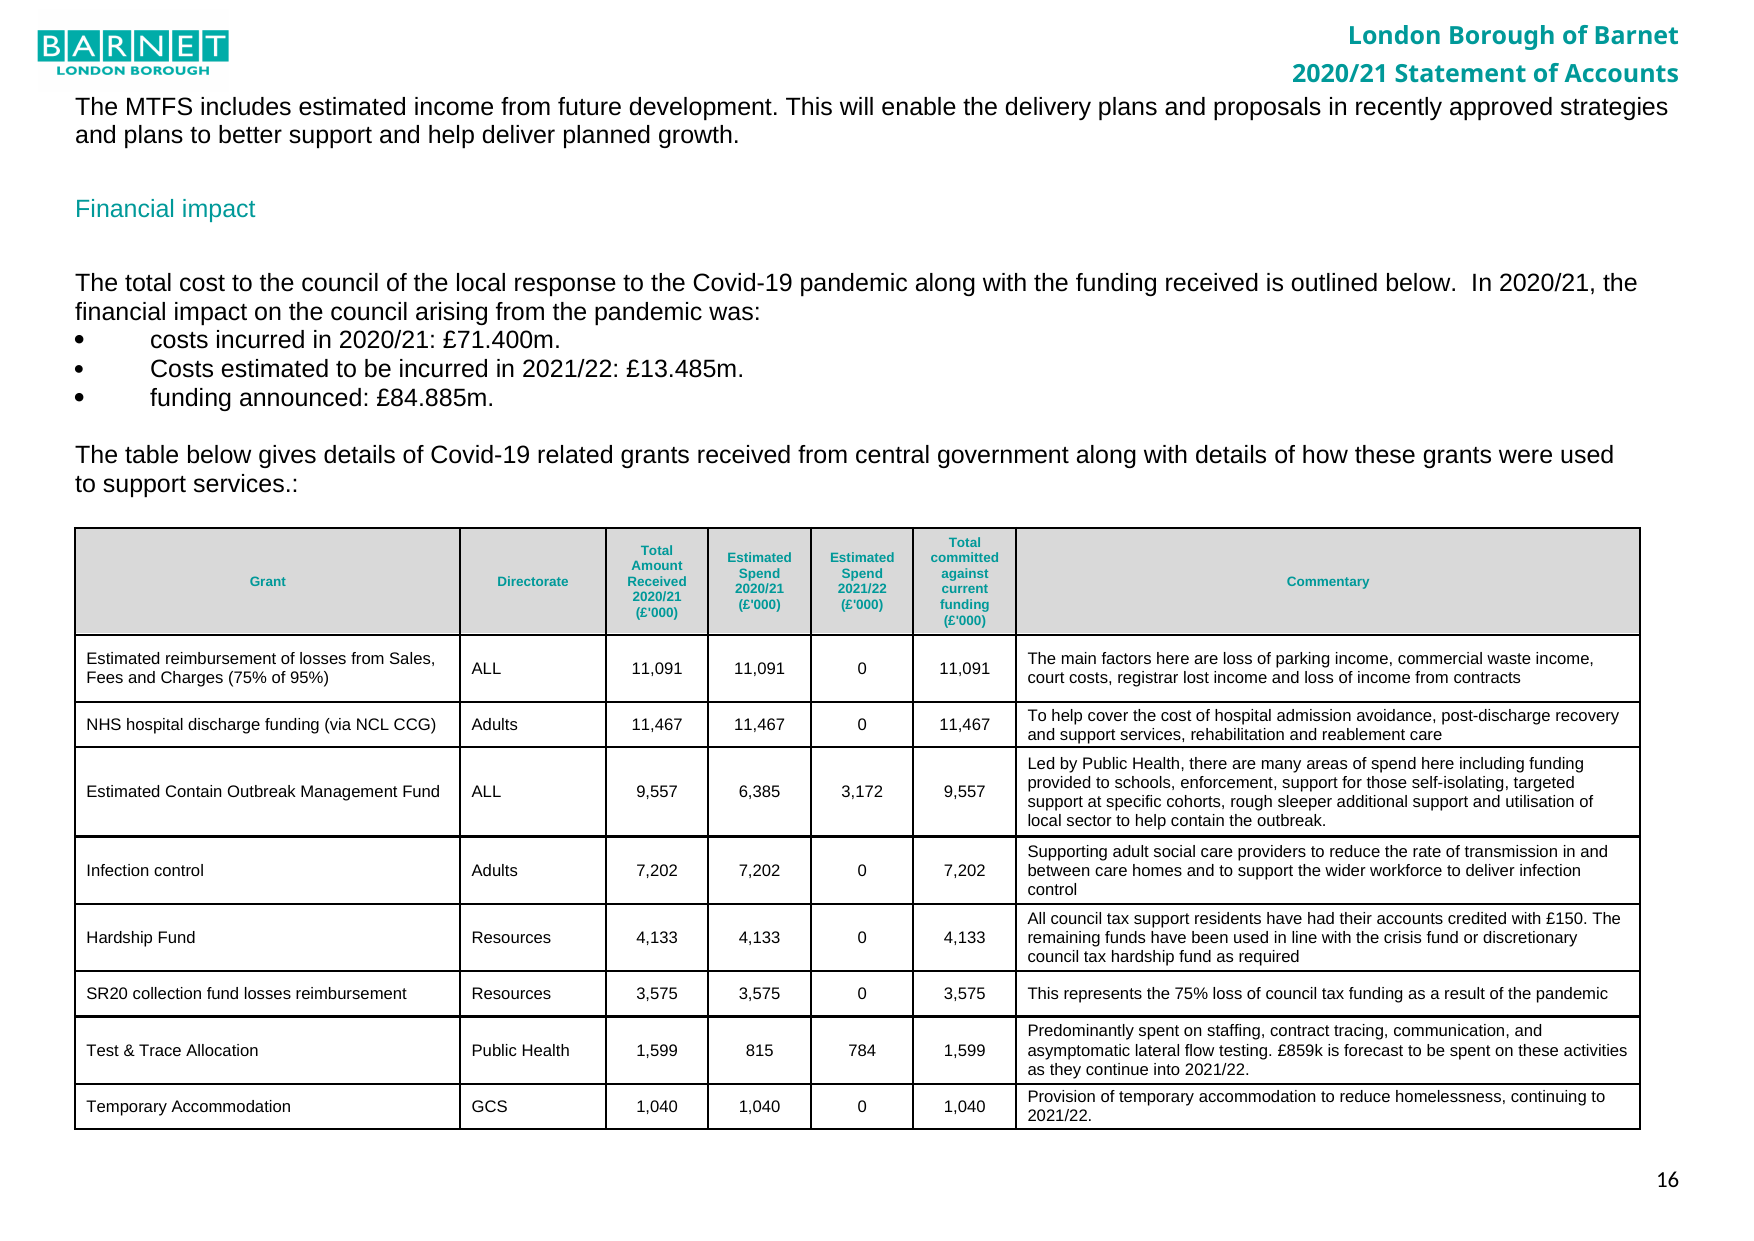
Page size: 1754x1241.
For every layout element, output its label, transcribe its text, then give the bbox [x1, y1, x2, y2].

table_cell 815 [709, 1018, 810, 1083]
table_cell 6,385 [709, 748, 810, 835]
text The table below gives details of Covid-19 related grants received from central government along with details of how these grants were used to support services.: [75, 441, 1643, 498]
table_cell 1,599 [607, 1018, 707, 1083]
table_cell 7,202 [607, 838, 707, 903]
table_cell 0 [812, 905, 912, 970]
table_cell Temporary Accommodation [76, 1085, 459, 1128]
table_cell 9,557 [914, 748, 1015, 835]
table_cell 11,091 [709, 636, 810, 701]
table_cell 0 [812, 972, 912, 1015]
table_cell Adults [461, 838, 605, 903]
table_cell Provision of temporary accommodation to reduce homelessness, continuing to 2021/22. [1017, 1085, 1639, 1128]
table_cell To help cover the cost of hospital admission avoidance, post-discharge recovery and support services, rehabilitation and reablement care [1017, 703, 1639, 746]
table_cell 1,599 [914, 1018, 1015, 1083]
table_cell 3,575 [607, 972, 707, 1015]
table_cell 4,133 [914, 905, 1015, 970]
table_cell 9,557 [607, 748, 707, 835]
table_cell 0 [812, 703, 912, 746]
table_cell This represents the 75% loss of council tax funding as a result of the pandemic [1017, 972, 1639, 1015]
table_cell SR20 collection fund losses reimbursement [76, 972, 459, 1015]
table_cell 7,202 [914, 838, 1015, 903]
table_header Total Amount Received 2020/21 (£'000) [607, 529, 707, 633]
list funding announced: £84.885m. [75, 383, 1643, 412]
table_cell Infection control [76, 838, 459, 903]
table_cell Predominantly spent on staffing, contract tracing, communication, and asymptomatic lateral flow testing. £859k is forecast to be spent on these activities as they continue into 2021/22. [1017, 1018, 1639, 1083]
table_cell Estimated Contain Outbreak Management Fund [76, 748, 459, 835]
table_cell 1,040 [914, 1085, 1015, 1128]
table_header Grant [76, 529, 459, 633]
text The total cost to the council of the local response to the Covid-19 pandemic along with the funding received is outlined below. In 2020/21, the financial impact on the council arising from the pandemic was: [75, 268, 1643, 325]
table_cell NHS hospital discharge funding (via NCL CCG) [76, 703, 459, 746]
table_cell Estimated reimbursement of losses from Sales, Fees and Charges (75% of 95%) [76, 636, 459, 701]
table_header Total committed against current funding (£'000) [914, 529, 1015, 633]
table_cell 11,467 [607, 703, 707, 746]
table_header Commentary [1017, 529, 1639, 633]
table_cell Resources [461, 972, 605, 1015]
table_cell 11,467 [914, 703, 1015, 746]
table_cell 4,133 [709, 905, 810, 970]
table_cell 3,575 [709, 972, 810, 1015]
table_cell 11,091 [607, 636, 707, 701]
table_cell GCS [461, 1085, 605, 1128]
list costs incurred in 2020/21: £71.400m. [75, 325, 1643, 354]
text The MTFS includes estimated income from future development. This will enable the delivery plans and proposals in recently approved strategies and plans to better support and help deliver planned growth. [75, 91, 1679, 149]
table_cell 784 [812, 1018, 912, 1083]
table_cell Led by Public Health, there are many areas of spend here including funding provided to schools, enforcement, support for those self-isolating, targeted support at specific cohorts, rough sleeper additional support and utilisation of local sector to help contain the outbreak. [1017, 748, 1639, 835]
table_cell 0 [812, 1085, 912, 1128]
table_cell 1,040 [607, 1085, 707, 1128]
table_cell Supporting adult social care providers to reduce the rate of transmission in and between care homes and to support the wider workforce to deliver infection control [1017, 838, 1639, 903]
table_cell 3,172 [812, 748, 912, 835]
table_cell 11,467 [709, 703, 810, 746]
table_cell 7,202 [709, 838, 810, 903]
table_header Estimated Spend 2020/21 (£'000) [709, 529, 810, 633]
table_cell 11,091 [914, 636, 1015, 701]
table_header Directorate [461, 529, 605, 633]
table_cell 4,133 [607, 905, 707, 970]
table_cell Hardship Fund [76, 905, 459, 970]
table_cell 0 [812, 838, 912, 903]
table_cell ALL [461, 636, 605, 701]
table_cell ALL [461, 748, 605, 835]
table_header Estimated Spend 2021/22 (£'000) [812, 529, 912, 633]
subtitle Financial impact [75, 194, 1679, 223]
table_cell All council tax support residents have had their accounts credited with £150. The remaining funds have been used in line with the crisis fund or discretionary council tax hardship fund as required [1017, 905, 1639, 970]
table_cell 0 [812, 636, 912, 701]
table_cell Resources [461, 905, 605, 970]
list Costs estimated to be incurred in 2021/22: £13.485m. [75, 354, 1643, 383]
table_cell Public Health [461, 1018, 605, 1083]
table_cell The main factors here are loss of parking income, commercial waste income, court costs, registrar lost income and loss of income from contracts [1017, 636, 1639, 701]
table_cell Test & Trace Allocation [76, 1018, 459, 1083]
table_cell 1,040 [709, 1085, 810, 1128]
table_cell Adults [461, 703, 605, 746]
table_cell 3,575 [914, 972, 1015, 1015]
